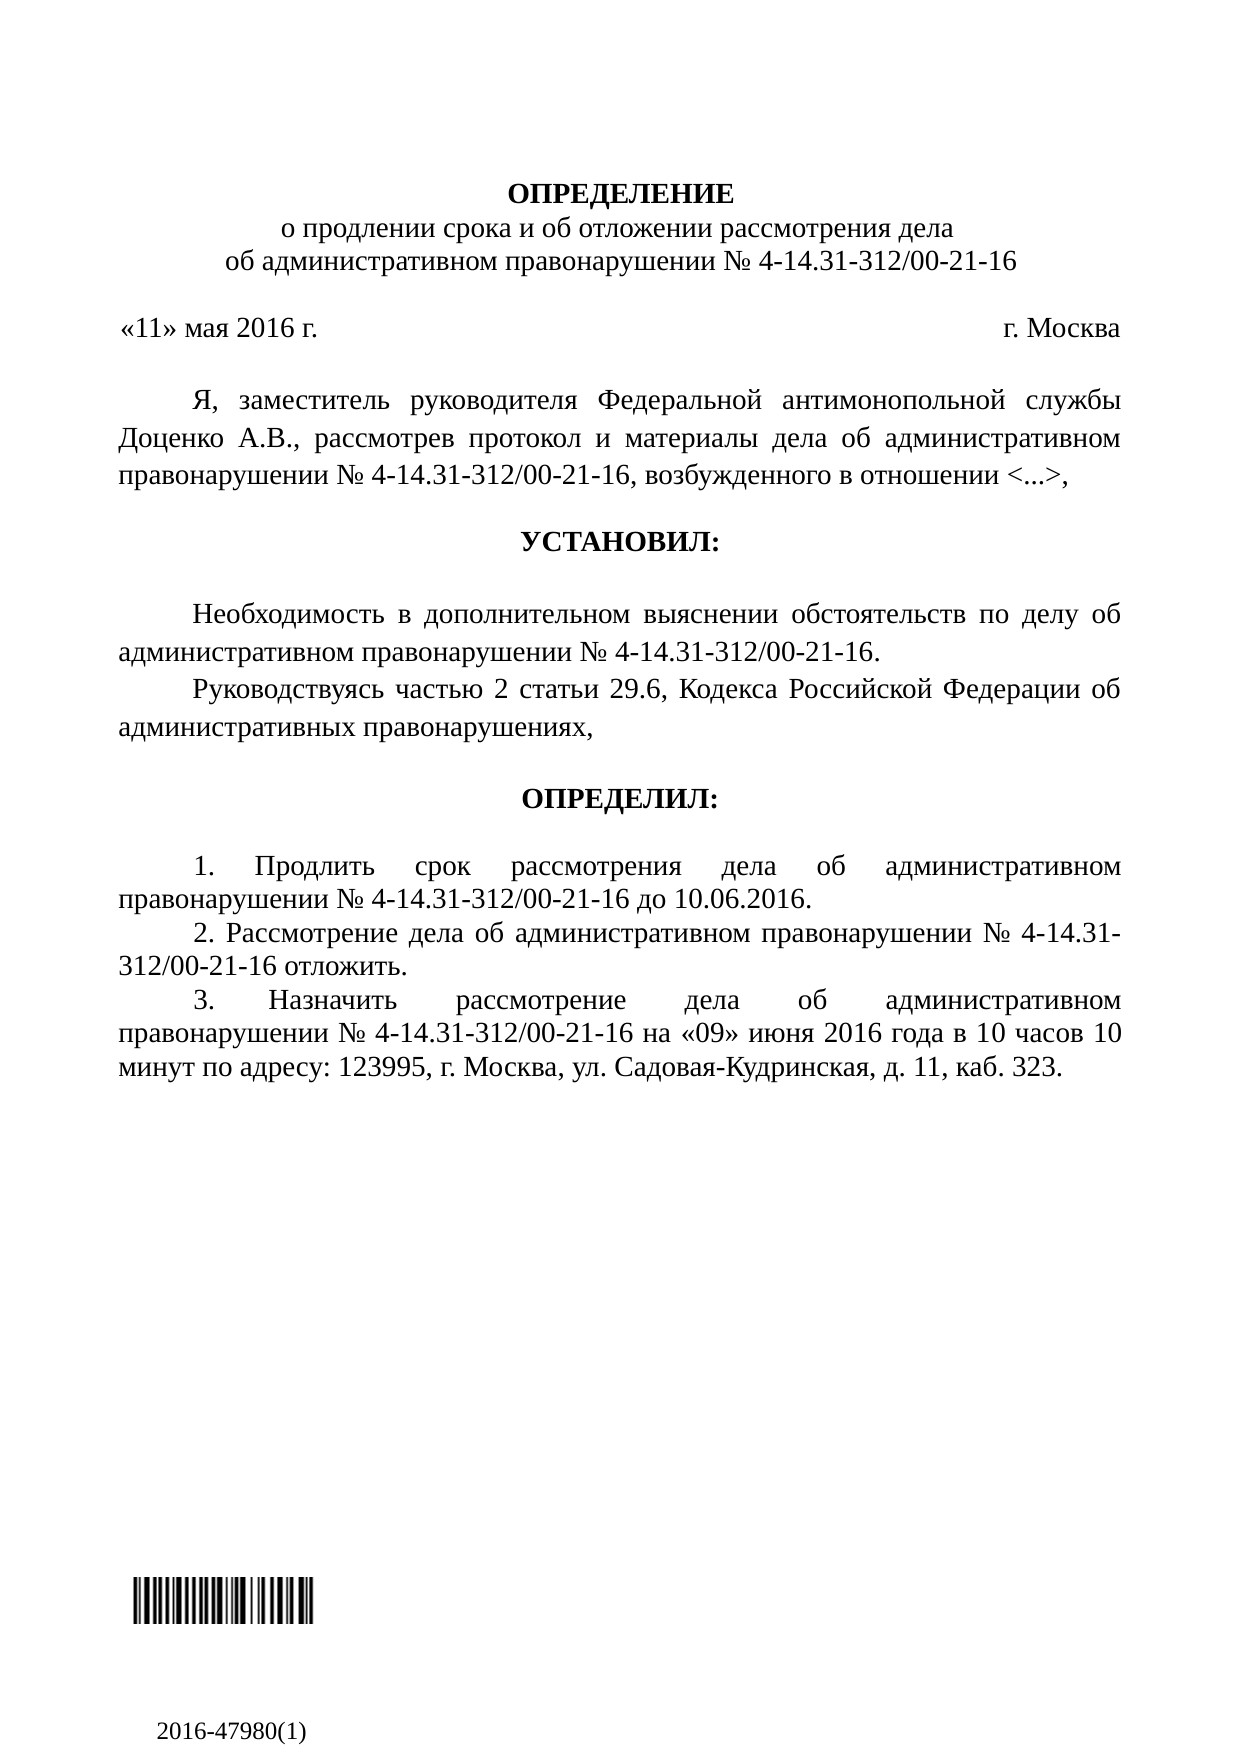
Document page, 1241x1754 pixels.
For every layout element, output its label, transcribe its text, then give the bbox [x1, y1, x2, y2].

text о продлении срока и об отложении рассмотрения дела [120, 210, 1122, 243]
text ОПРЕДЕЛИЛ: [118, 781, 1122, 814]
text 2. Рассмотрение дела об административном правонарушении № 4-14.31-312/00-21-16 отложить. [118, 915, 1122, 982]
text ОПРЕДЕЛЕНИЕ [120, 176, 1122, 210]
text об административном правонарушении № 4-14.31-312/00-21-16 [120, 243, 1122, 277]
text «11» мая 2016 г. г. Москва [120, 311, 1122, 344]
picture [118, 1577, 331, 1624]
list Назначить рассмотрение дела об административном правонарушении № 4-14.31-312/00-21-16 на «09» июня 2016 года в 10 часов 10 минут по адресу: 123995, г. Москва, ул. Садовая-Кудринская, д. 11, каб. 323. [118, 982, 1122, 1083]
text 1. Продлить срок рассмотрения дела об административном правонарушении № 4-14.31-312/00-21-16 до 10.06.2016. [118, 848, 1122, 915]
text Необходимость в дополнительном выяснении обстоятельств по делу об административном правонарушении № 4-14.31-312/00-21-16. [118, 592, 1122, 667]
text УСТАНОВИЛ: [118, 524, 1122, 558]
text Руководствуясь частью 2 статьи 29.6, Кодекса Российской Федерации об административных правонарушениях, [118, 667, 1122, 743]
text Я, заместитель руководителя Федеральной антимонопольной службы Доценко А.В., рассмотрев протокол и материалы дела об административном правонарушении № 4-14.31-312/00-21-16, возбужденного в отношении <...>, [118, 378, 1122, 491]
